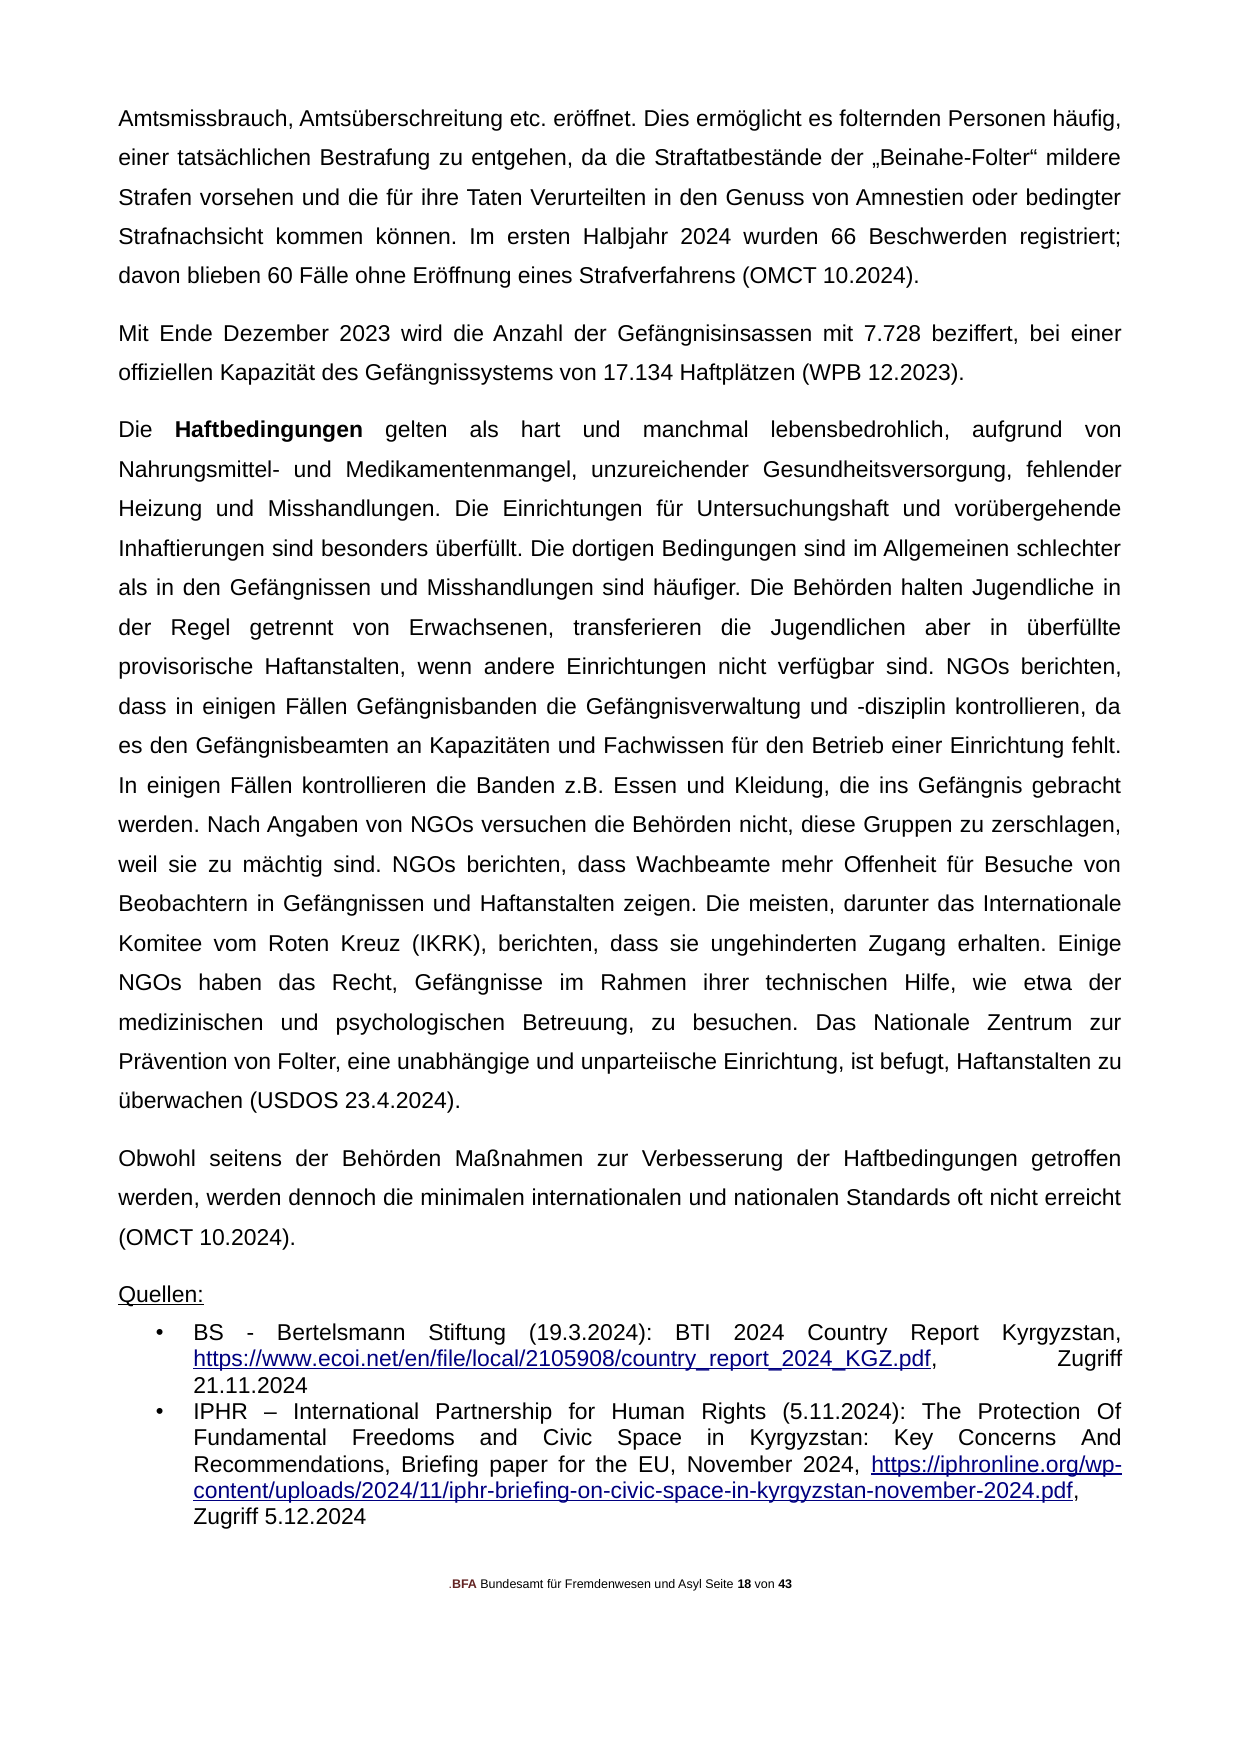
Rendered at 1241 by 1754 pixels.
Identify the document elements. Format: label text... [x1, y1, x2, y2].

list IPHR – International Partnership for Human Rights (5.11.2024): The Protection Of Fundamental Freedoms and Civic Space in Kyrgyzstan: Key Concerns And Recommendations, Briefing paper for the EU, November 2024, https://iphronline.org/wp-content/uploads/2024/11/iphr-briefing-on-civic-space-in-kyrgyzstan-november-2024.pdf, Zugriff 5.12.2024 [156, 1398, 1122, 1530]
text Die Haftbedingungen gelten als hart und manchmal lebensbedrohlich, aufgrund von Nahrungsmittel- und Medikamentenmangel, unzureichender Gesundheitsversorgung, fehlender Heizung und Misshandlungen. Die Einrichtungen für Untersuchungshaft und vorübergehende Inhaftierungen sind besonders überfüllt. Die dortigen Bedingungen sind im Allgemeinen schlechter als in den Gefängnissen und Misshandlungen sind häufiger. Die Behörden halten Jugendliche in der Regel getrennt von Erwachsenen, transferieren die Jugendlichen aber in überfüllte provisorische Haftanstalten, wenn andere Einrichtungen nicht verfügbar sind. NGOs berichten, dass in einigen Fällen Gefängnisbanden die Gefängnisverwaltung und -disziplin kontrollieren, da es den Gefängnisbeamten an Kapazitäten und Fachwissen für den Betrieb einer Einrichtung fehlt. In einigen Fällen kontrollieren die Banden z.B. Essen und Kleidung, die ins Gefängnis gebracht werden. Nach Angaben von NGOs versuchen die Behörden nicht, diese Gruppen zu zerschlagen, weil sie zu mächtig sind. NGOs berichten, dass Wachbeamte mehr Offenheit für Besuche von Beobachtern in Gefängnissen und Haftanstalten zeigen. Die meisten, darunter das Internationale Komitee vom Roten Kreuz (IKRK), berichten, dass sie ungehinderten Zugang erhalten. Einige NGOs haben das Recht, Gefängnisse im Rahmen ihrer technischen Hilfe, wie etwa der medizinischen und psychologischen Betreuung, zu besuchen. Das Nationale Zentrum zur Prävention von Folter, eine unabhängige und unparteiische Einrichtung, ist befugt, Haftanstalten zu überwachen (USDOS 23.4.2024). [118, 416, 1122, 1114]
text Obwohl seitens der Behörden Maßnahmen zur Verbesserung der Haftbedingungen getroffen werden, werden dennoch die minimalen internationalen und nationalen Standards oft nicht erreicht (OMCT 10.2024). [118, 1144, 1122, 1250]
text Amtsmissbrauch, Amtsüberschreitung etc. eröffnet. Dies ermöglicht es folternden Personen häufig, einer tatsächlichen Bestrafung zu entgehen, da die Straftatbestände der „Beinahe-Folter“ mildere Strafen vorsehen und die für ihre Taten Verurteilten in den Genuss von Amnestien oder bedingter Strafnachsicht kommen können. Im ersten Halbjahr 2024 wurden 66 Beschwerden registriert; davon blieben 60 Fälle ohne Eröffnung eines Strafverfahrens (OMCT 10.2024). [118, 104, 1122, 289]
text Mit Ende Dezember 2023 wird die Anzahl der Gefängnisinsassen mit 7.728 beziffert, bei einer offiziellen Kapazität des Gefängnissystems von 17.134 Haftplätzen (WPB 12.2023). [118, 319, 1122, 385]
list BS - Bertelsmann Stiftung (19.3.2024): BTI 2024 Country Report Kyrgyzstan, https://www.ecoi.net/en/file/local/2105908/country_report_2024_KGZ.pdf, Zugriff 21.11.2024 [156, 1319, 1122, 1398]
text Quellen: [118, 1281, 1122, 1307]
